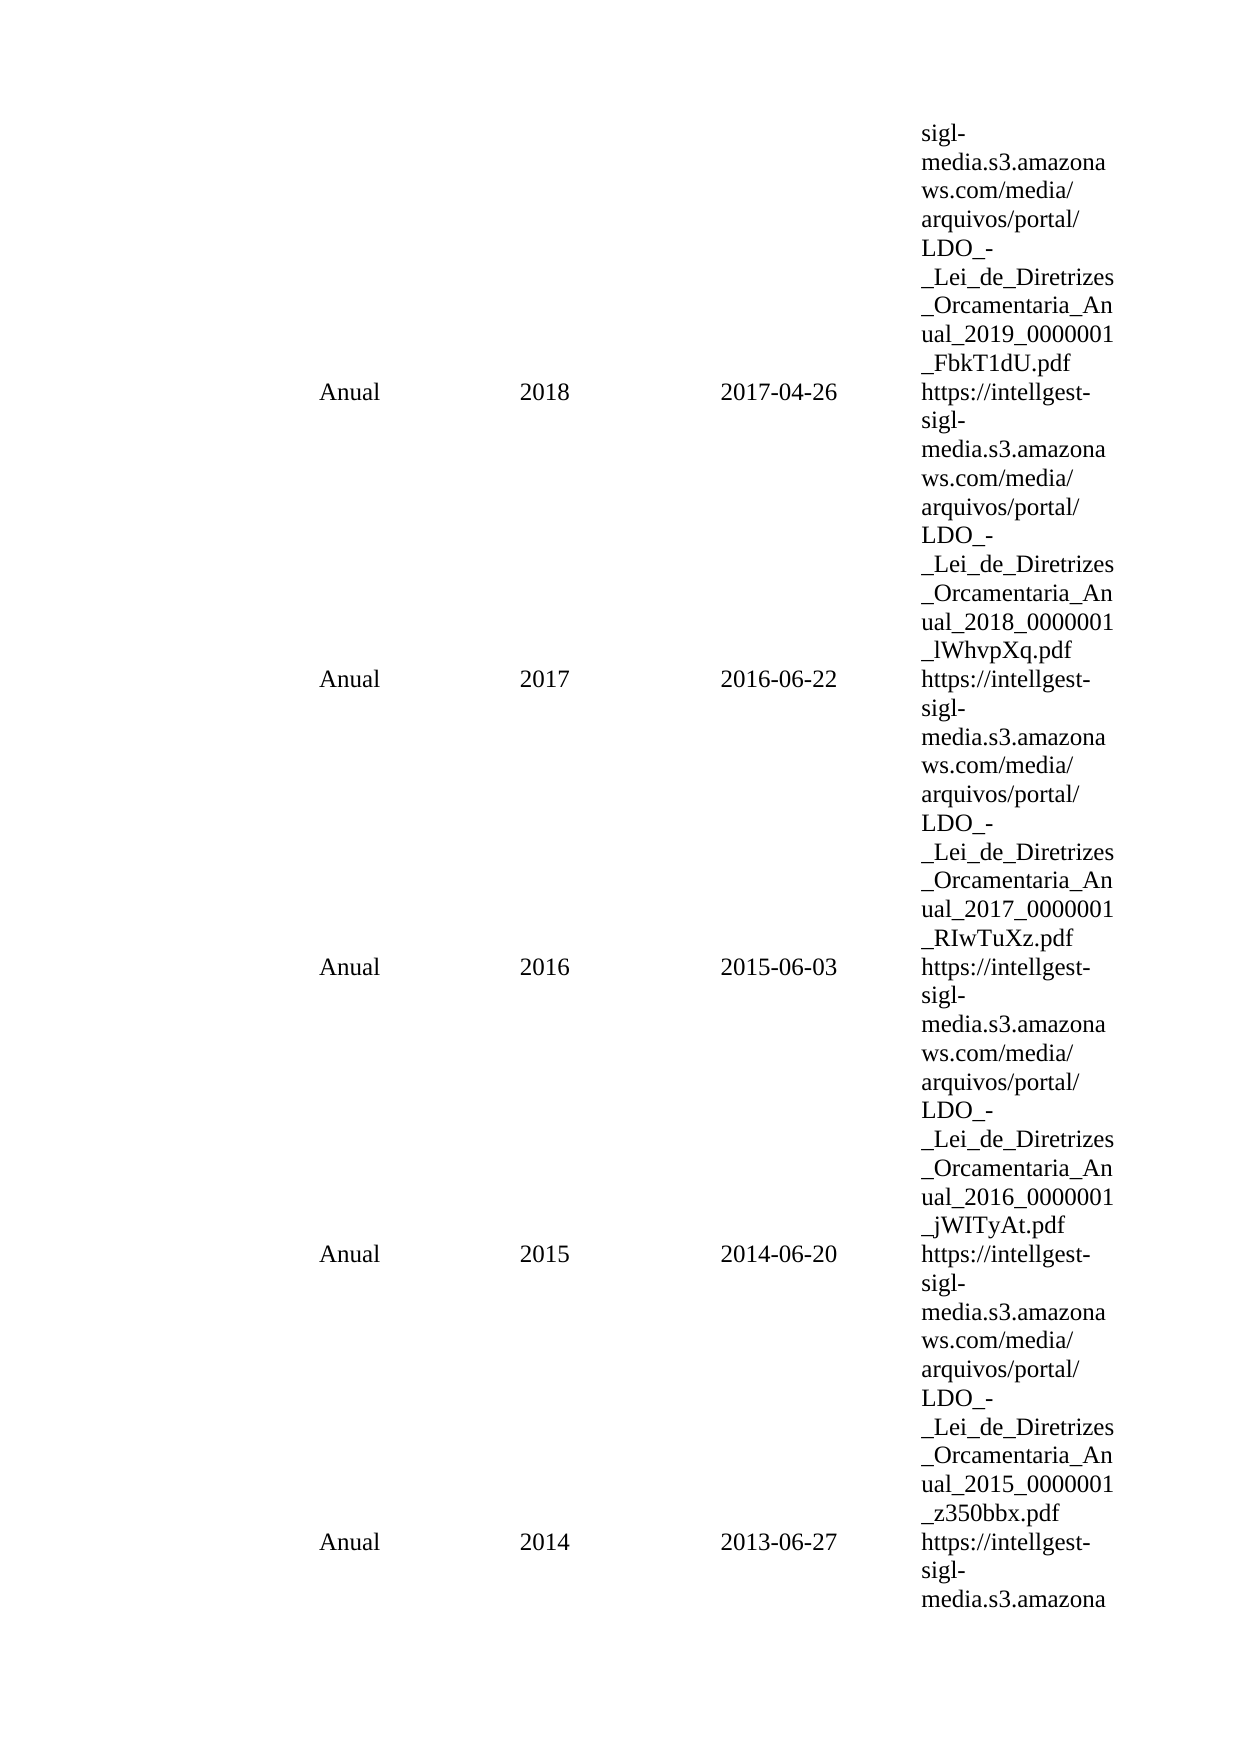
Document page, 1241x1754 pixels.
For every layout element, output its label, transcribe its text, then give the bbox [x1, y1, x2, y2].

table_cell Anual [319, 952, 519, 1239]
table_cell [319, 118, 519, 377]
table_cell 2013-06-27 [720, 1527, 921, 1613]
table_cell sigl-media.s3.amazonaws.com/media/arquivos/portal/LDO_-_Lei_de_Diretrizes_Orcamentaria_Anual_2019_0000001_FbkT1dU.pdf [921, 118, 1122, 377]
table_cell 2017 [520, 664, 720, 952]
table_cell [720, 118, 921, 377]
table_cell https://intellgest-sigl-media.s3.amazonaws.com/media/arquivos/portal/LDO_-_Lei_de_Diretrizes_Orcamentaria_Anual_2017_0000001_RIwTuXz.pdf [921, 664, 1122, 952]
table_cell 2018 [520, 377, 720, 664]
table_cell 2014 [520, 1527, 720, 1613]
table_cell 2015-06-03 [720, 952, 921, 1239]
table_cell [118, 952, 319, 1239]
table_cell Anual [319, 1239, 519, 1527]
table_cell https://intellgest-sigl-media.s3.amazonaws.com/media/arquivos/portal/LDO_-_Lei_de_Diretrizes_Orcamentaria_Anual_2018_0000001_lWhvpXq.pdf [921, 377, 1122, 664]
table_cell [520, 118, 720, 377]
table_cell Anual [319, 664, 519, 952]
table_cell 2016-06-22 [720, 664, 921, 952]
table_cell 2014-06-20 [720, 1239, 921, 1527]
table_cell 2015 [520, 1239, 720, 1527]
table_cell https://intellgest-sigl-media.s3.amazonaws.com/media/arquivos/portal/LDO_-_Lei_de_Diretrizes_Orcamentaria_Anual_2015_0000001_z350bbx.pdf [921, 1239, 1122, 1527]
table_cell 2017-04-26 [720, 377, 921, 664]
table_cell Anual [319, 377, 519, 664]
table_cell [118, 1239, 319, 1527]
table_cell 2016 [520, 952, 720, 1239]
table_cell [118, 377, 319, 664]
table_cell [118, 664, 319, 952]
table_cell [118, 118, 319, 377]
table_cell Anual [319, 1527, 519, 1613]
table_cell https://intellgest-sigl-media.s3.amazona [921, 1527, 1122, 1613]
table_cell https://intellgest-sigl-media.s3.amazonaws.com/media/arquivos/portal/LDO_-_Lei_de_Diretrizes_Orcamentaria_Anual_2016_0000001_jWITyAt.pdf [921, 952, 1122, 1239]
table_cell [118, 1527, 319, 1613]
